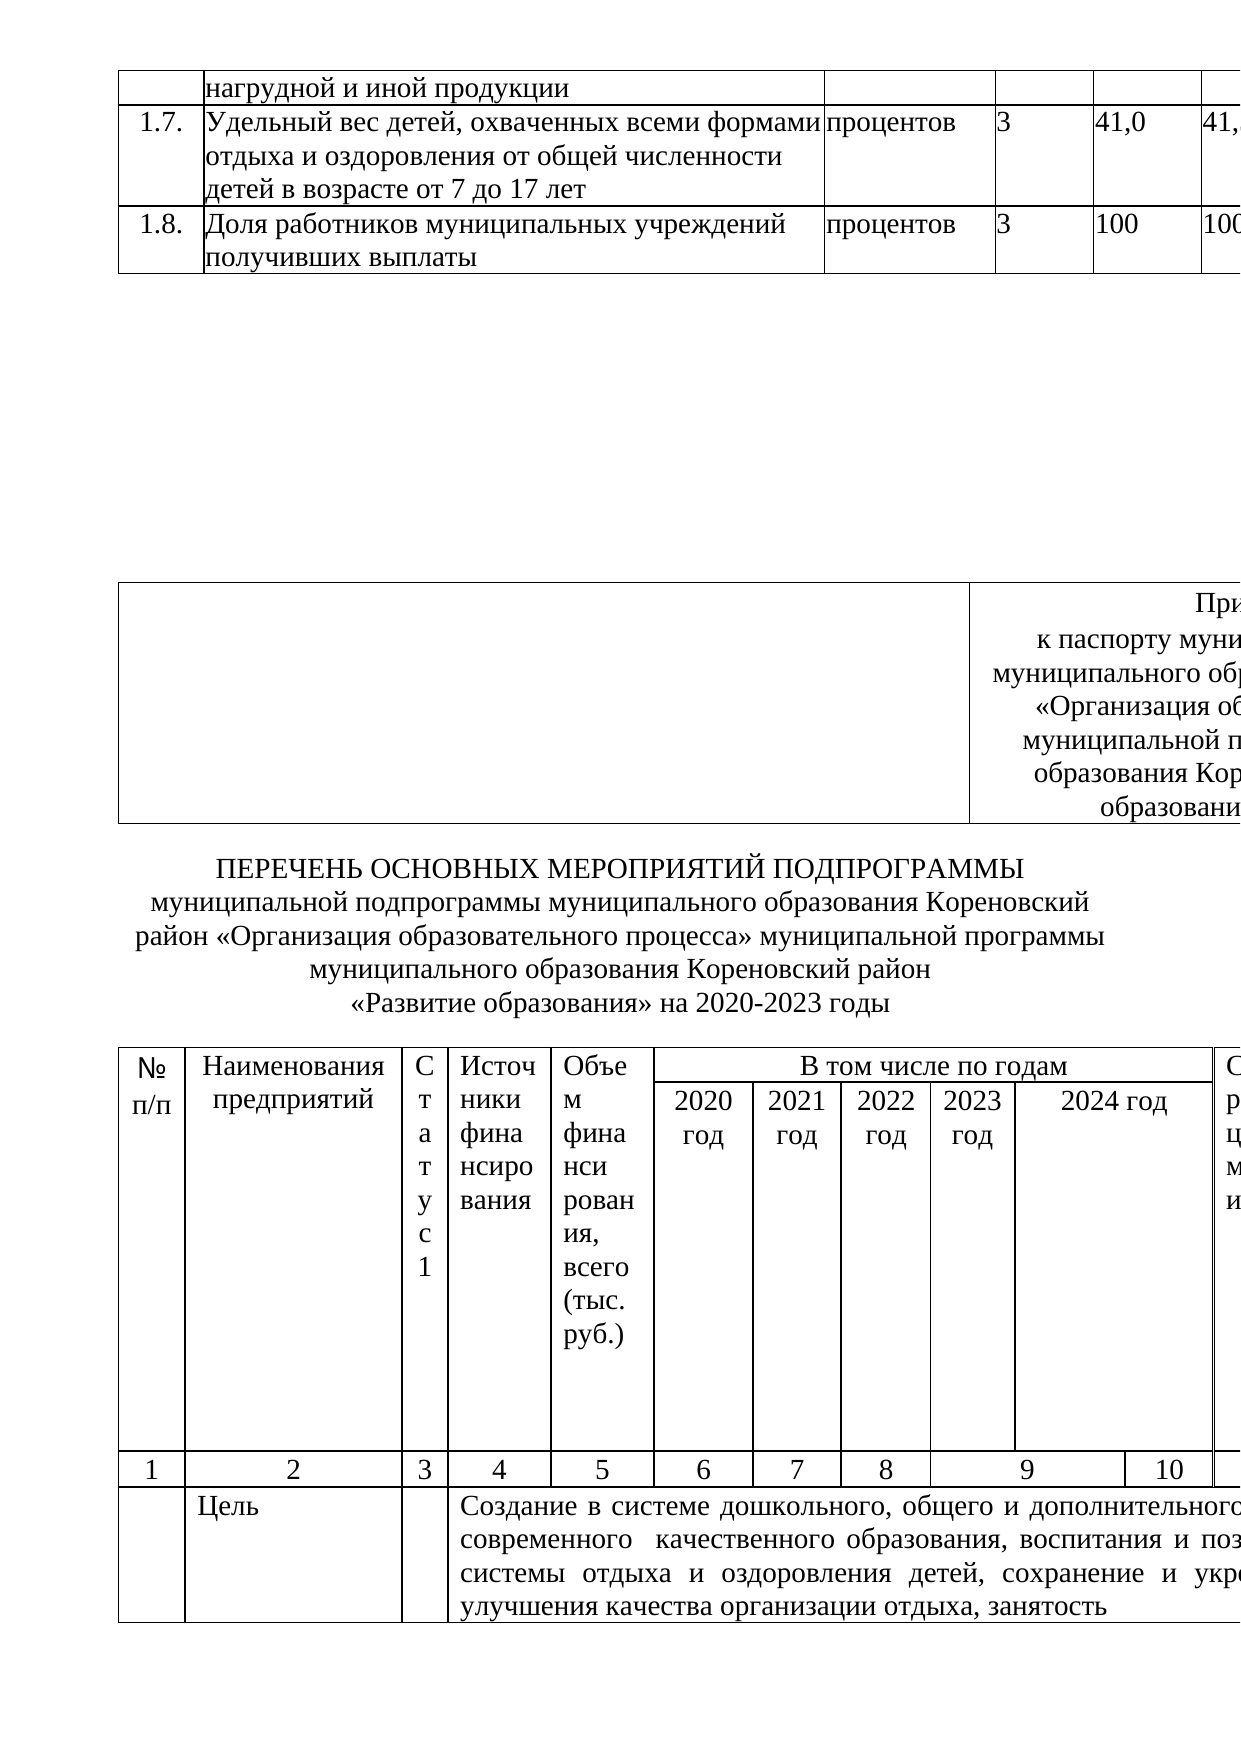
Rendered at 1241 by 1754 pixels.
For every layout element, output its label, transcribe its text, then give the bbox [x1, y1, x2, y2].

table_cell нагрудной и иной продукции [205, 71, 824, 104]
table_cell Удельный вес детей, охваченных всеми формами отдыха и оздоровления от общей численности детей в возрасте от 7 до 17 лет [205, 106, 824, 205]
table_cell [119, 1488, 184, 1622]
text ПЕРЕЧЕНЬ ОСНОВНЫХ МЕРОПРИЯТИЙ ПОДПРОГРАММЫ [118, 851, 1122, 884]
table_header Срок реализации мероприятия [1215, 1048, 1240, 1450]
table_cell 2 [186, 1452, 401, 1486]
table_header В том числе по годам [655, 1048, 1212, 1081]
table_cell 2020 год [655, 1083, 752, 1450]
table_header [119, 583, 969, 823]
table_cell 14,0 [1202, 71, 1240, 104]
table_cell 100 [1202, 207, 1240, 273]
table_cell Цель [186, 1488, 401, 1622]
table_header Источники финансирования [449, 1048, 550, 1450]
table_cell [825, 71, 995, 104]
table_header № п/п [119, 1048, 184, 1450]
table_cell 8 [842, 1452, 930, 1486]
table_cell 11 [1215, 1452, 1240, 1486]
table_cell [403, 1488, 447, 1622]
table_header Объем финанси рован ия, всего (тыс. руб.) [552, 1048, 653, 1450]
table_cell [996, 71, 1093, 104]
table_cell 41,5 [1202, 106, 1240, 205]
table_cell 6 [655, 1452, 752, 1486]
table_cell 3 [403, 1452, 447, 1486]
text муниципальной подпрограммы муниципального образования Кореновский район «Организация образовательного процесса» муниципальной программы муниципального образования Кореновский район [118, 884, 1122, 985]
table_cell Доля работников муниципальных учреждений получивших выплаты [205, 207, 824, 273]
table_cell 2024 год [1016, 1083, 1212, 1450]
table_cell 2022 год [842, 1083, 930, 1450]
table_header Наименования предприятий [186, 1048, 401, 1450]
table_cell 10 [1126, 1452, 1212, 1486]
table_cell 5 [552, 1452, 653, 1486]
table_cell 1 [119, 1452, 184, 1486]
table_cell Создание в системе дошкольного, общего и дополнительного образования равных возможностей для современного качественного образования, воспитания и позитивной социализации детей, развитие системы отдыха и оздоровления детей, сохранение и укрепление здоровья детей и подростков, улучшения качества организации отдыха, занятость и трудоустройство несовершеннолетних в каникулярный период и в свободное от учебы время [449, 1488, 1240, 1622]
table_cell 4 [449, 1452, 550, 1486]
table_cell 41,0 [1094, 106, 1201, 205]
table_cell 2021 год [754, 1083, 840, 1450]
table_cell 3 [996, 106, 1093, 205]
text «Развитие образования» на 2020-2023 годы [118, 985, 1122, 1018]
table_cell 1.8. [119, 207, 203, 273]
table_header С т а т у с 1 [403, 1048, 447, 1450]
table_cell 1.7. [119, 106, 203, 205]
table_header Приложение №2 к паспорту муниципальной подпрограммы муниципального образования Кореновский район «Организация образовательного процесса» муниципальной программы муниципального образования Кореновский район «Развитие образования» на 2020-2023 годы [970, 583, 1240, 823]
table_cell 100 [1094, 207, 1201, 273]
table_cell процентов [825, 207, 995, 273]
table_cell процентов [825, 106, 995, 205]
table_cell 9 [931, 1452, 1124, 1486]
table_cell [1094, 71, 1201, 104]
table_cell 2023 год [931, 1083, 1014, 1450]
table_cell 7 [754, 1452, 840, 1486]
table_cell [119, 71, 203, 104]
table_cell 3 [996, 207, 1093, 273]
